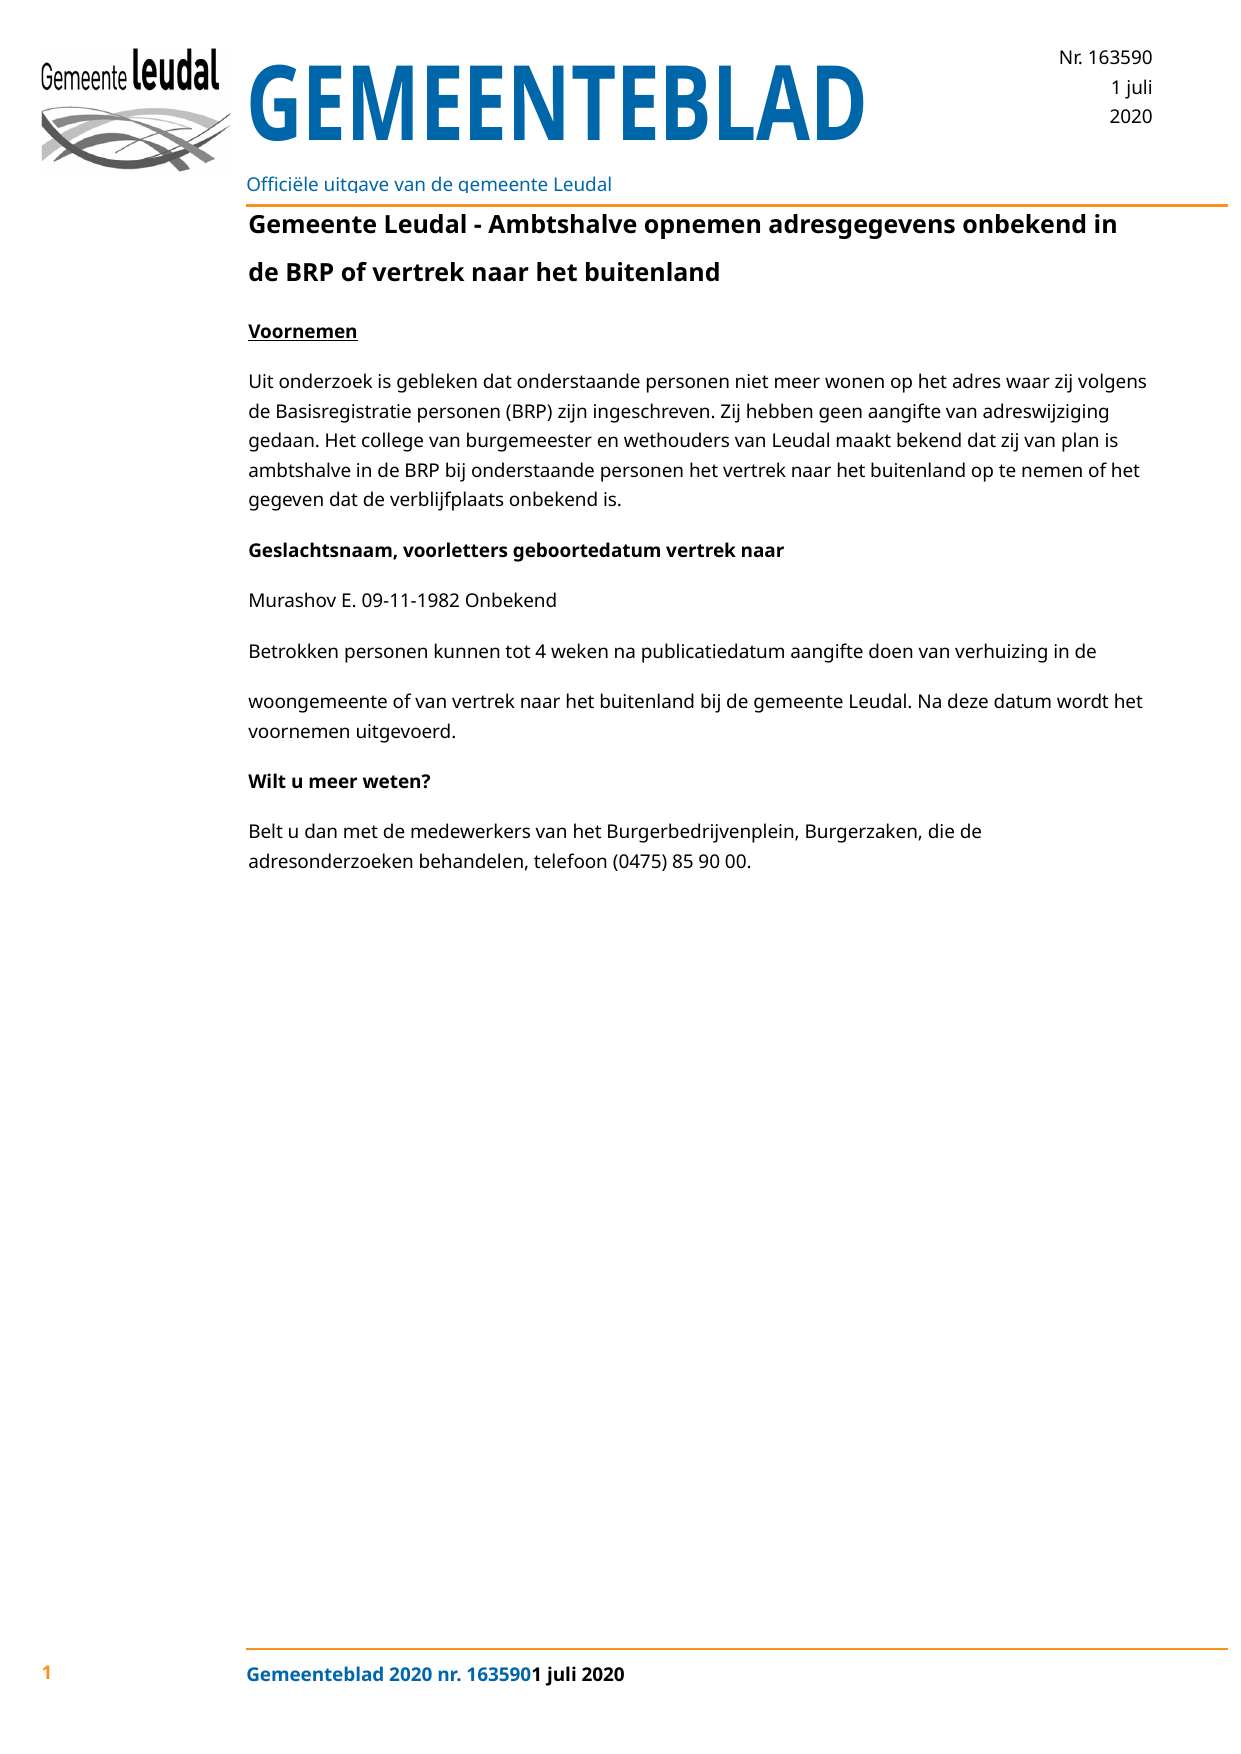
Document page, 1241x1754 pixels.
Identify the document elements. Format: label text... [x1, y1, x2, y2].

text Uit onderzoek is gebleken dat onderstaande personen niet meer wonen op het adres waar zij volgens de Basisregistratie personen (BRP) zijn ingeschreven. Zij hebben geen aangifte van adreswijziging gedaan. Het college van burgemeester en wethouders van Leudal maakt bekend dat zij van plan is ambtshalve in de BRP bij onderstaande personen het vertrek naar het buitenland op te nemen of het gegeven dat de verblijfplaats onbekend is. [248, 368, 1152, 512]
text Geslachtsnaam, voorletters geboortedatum vertrek naar [248, 537, 1152, 563]
text Gemeente Leudal - Ambtshalve opnemen adresgegevens onbekend in de BRP of vertrek naar het buitenland [248, 207, 1152, 288]
text Murashov E. 09-11-1982 Onbekend [248, 587, 1152, 613]
text Voornemen [248, 318, 1152, 344]
picture [41, 47, 231, 172]
text Wilt u meer weten? [248, 768, 1152, 794]
text Betrokken personen kunnen tot 4 weken na publicatiedatum aangifte doen van verhuizing in de [248, 638, 1152, 664]
text Belt u dan met de medewerkers van het Burgerbedrijvenplein, Burgerzaken, die de adresonderzoeken behandelen, telefoon (0475) 85 90 00. [248, 819, 1152, 874]
text woongemeente of van vertrek naar het buitenland bij de gemeente Leudal. Na deze datum wordt het voornemen uitgevoerd. [248, 688, 1152, 744]
